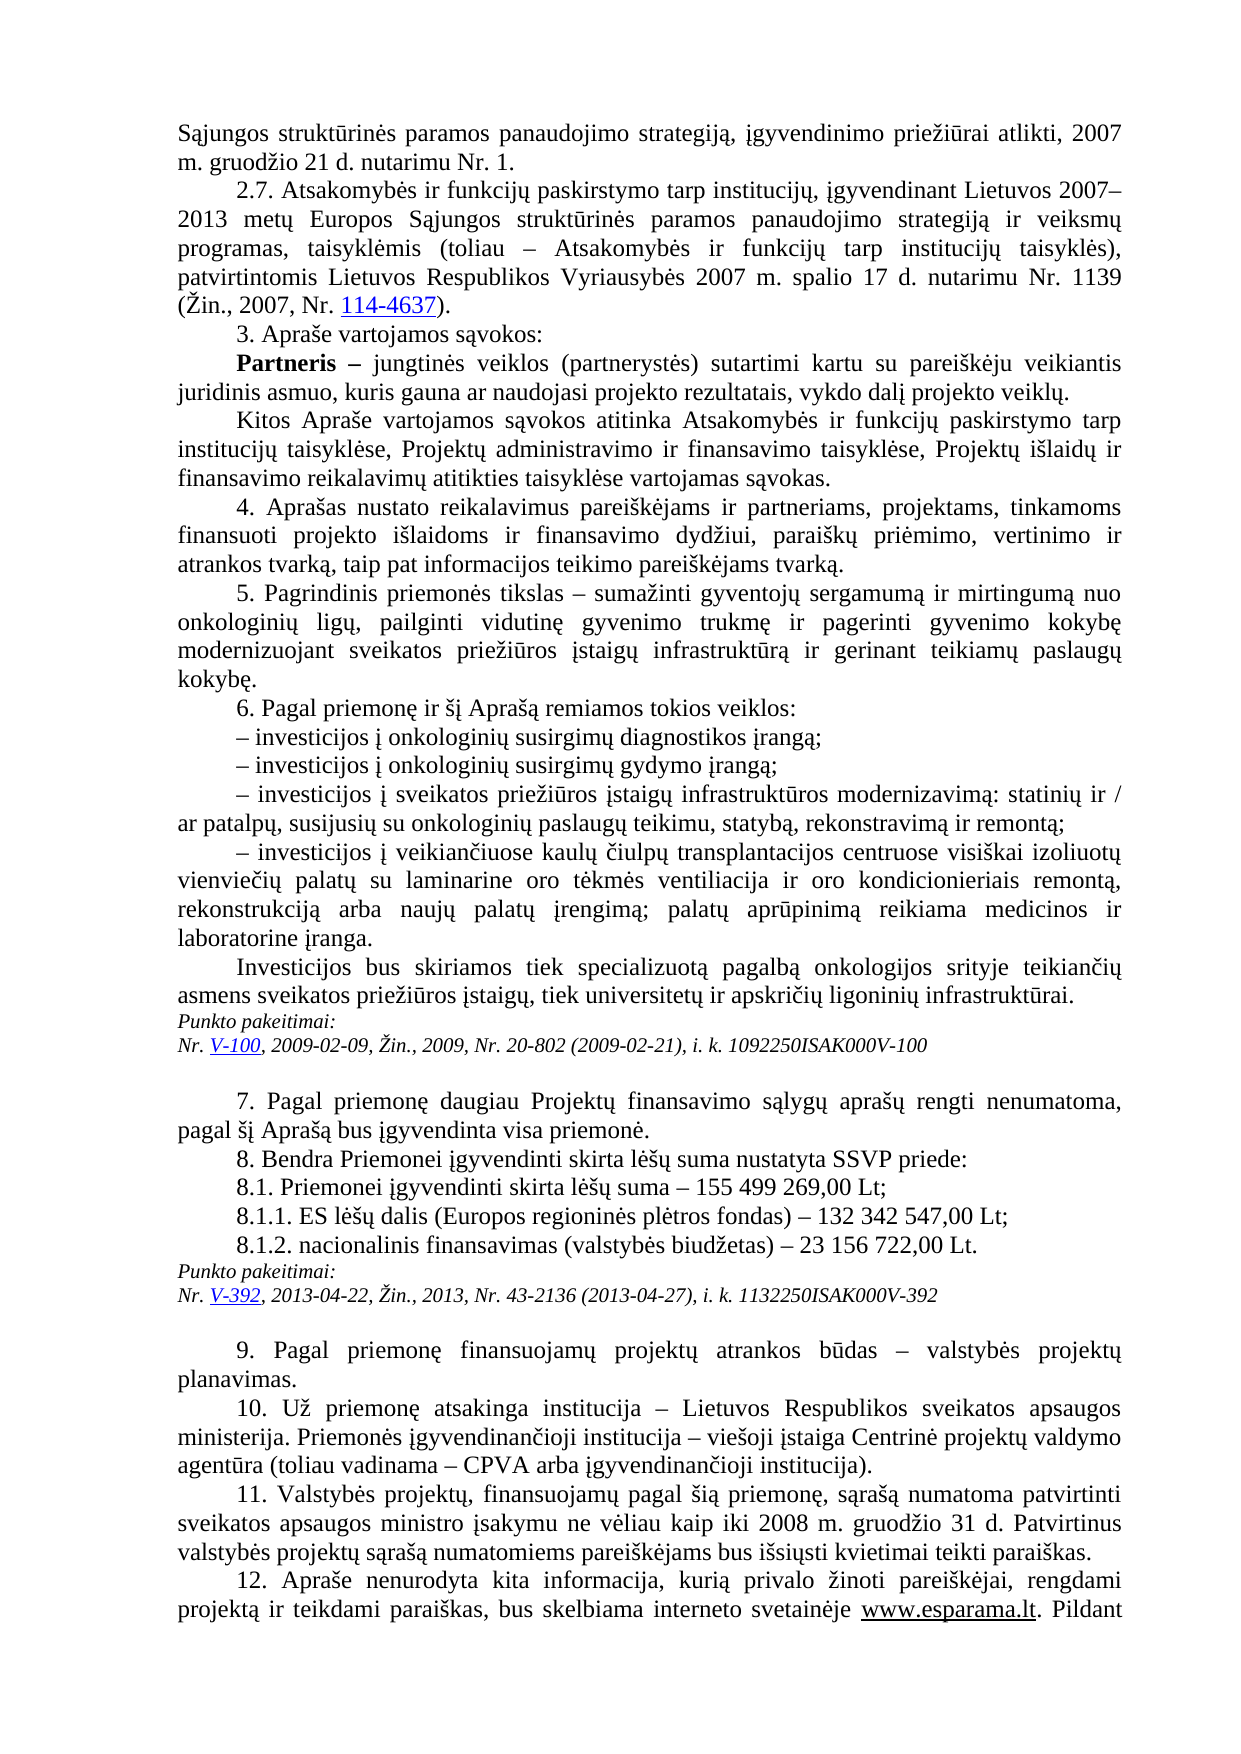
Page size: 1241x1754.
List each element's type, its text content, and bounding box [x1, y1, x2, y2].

text – investicijos į onkologinių susirgimų gydymo įrangą; [177, 751, 1122, 779]
text 6. Pagal priemonę ir šį Aprašą remiamos tokios veiklos: [177, 693, 1122, 722]
text 4. Aprašas nustato reikalavimus pareiškėjams ir partneriams, projektams, tinkamoms finansuoti projekto išlaidoms ir finansavimo dydžiui, paraiškų priėmimo, vertinimo ir atrankos tvarką, taip pat informacijos teikimo pareiškėjams tvarką. [177, 492, 1122, 578]
text Punkto pakeitimai: [177, 1259, 1122, 1283]
text – investicijos į onkologinių susirgimų diagnostikos įrangą; [177, 722, 1122, 751]
text – investicijos į veikiančiuose kaulų čiulpų transplantacijos centruose visiškai izoliuotų vienviečių palatų su laminarine oro tėkmės ventiliacija ir oro kondicionieriais remontą, rekonstrukciją arba naujų palatų įrengimą; palatų aprūpinimą reikiama medicinos ir laboratorine įranga. [177, 837, 1122, 952]
text Partneris – jungtinės veiklos (partnerystės) sutartimi kartu su pareiškėju veikiantis juridinis asmuo, kuris gauna ar naudojasi projekto rezultatais, vykdo dalį projekto veiklų. [177, 348, 1122, 406]
text Nr. V-100, 2009-02-09, Žin., 2009, Nr. 20-802 (2009-02-21), i. k. 1092250ISAK000V-100 [177, 1033, 1122, 1057]
text 8.1.1. ES lėšų dalis (Europos regioninės plėtros fondas) – 132 342 547,00 Lt; [177, 1201, 1122, 1230]
text 8.1.2. nacionalinis finansavimas (valstybės biudžetas) – 23 156 722,00 Lt. [177, 1230, 1122, 1259]
text 8. Bendra Priemonei įgyvendinti skirta lėšų suma nustatyta SSVP priede: [177, 1144, 1122, 1172]
text 2.7. Atsakomybės ir funkcijų paskirstymo tarp institucijų, įgyvendinant Lietuvos 2007–2013 metų Europos Sąjungos struktūrinės paramos panaudojimo strategiją ir veiksmų programas, taisyklėmis (toliau – Atsakomybės ir funkcijų tarp institucijų taisyklės), patvirtintomis Lietuvos Respublikos Vyriausybės 2007 m. spalio 17 d. nutarimu Nr. 1139 (Žin., 2007, Nr. 114-4637). [177, 176, 1122, 319]
text 8.1. Priemonei įgyvendinti skirta lėšų suma – 155 499 269,00 Lt; [177, 1172, 1122, 1201]
text 11. Valstybės projektų, finansuojamų pagal šią priemonę, sąrašą numatoma patvirtinti sveikatos apsaugos ministro įsakymu ne vėliau kaip iki 2008 m. gruodžio 31 d. Patvirtinus valstybės projektų sąrašą numatomiems pareiškėjams bus išsiųsti kvietimai teikti paraiškas. [177, 1479, 1122, 1566]
text 10. Už priemonę atsakinga institucija – Lietuvos Respublikos sveikatos apsaugos ministerija. Priemonės įgyvendinančioji institucija – viešoji įstaiga Centrinė projektų valdymo agentūra (toliau vadinama – CPVA arba įgyvendinančioji institucija). [177, 1393, 1122, 1479]
text 5. Pagrindinis priemonės tikslas – sumažinti gyventojų sergamumą ir mirtingumą nuo onkologinių ligų, pailginti vidutinę gyvenimo trukmę ir pagerinti gyvenimo kokybę modernizuojant sveikatos priežiūros įstaigų infrastruktūrą ir gerinant teikiamų paslaugų kokybę. [177, 578, 1122, 693]
text Nr. V-392, 2013-04-22, Žin., 2013, Nr. 43-2136 (2013-04-27), i. k. 1132250ISAK000V-392 [177, 1283, 1122, 1307]
text – investicijos į sveikatos priežiūros įstaigų infrastruktūros modernizavimą: statinių ir / ar patalpų, susijusių su onkologinių paslaugų teikimu, statybą, rekonstravimą ir remontą; [177, 779, 1122, 837]
text 7. Pagal priemonę daugiau Projektų finansavimo sąlygų aprašų rengti nenumatoma, pagal šį Aprašą bus įgyvendinta visa priemonė. [177, 1086, 1122, 1144]
text Investicijos bus skiriamos tiek specializuotą pagalbą onkologijos srityje teikiančių asmens sveikatos priežiūros įstaigų, tiek universitetų ir apskričių ligoninių infrastruktūrai. [177, 952, 1122, 1009]
text 9. Pagal priemonę finansuojamų projektų atrankos būdas – valstybės projektų planavimas. [177, 1336, 1122, 1393]
text 3. Apraše vartojamos sąvokos: [177, 319, 1122, 348]
text 12. Apraše nenurodyta kita informacija, kurią privalo žinoti pareiškėjai, rengdami projektą ir teikdami paraiškas, bus skelbiama interneto svetainėje www.esparama.lt. Pildant [177, 1566, 1122, 1623]
text Kitos Apraše vartojamos sąvokos atitinka Atsakomybės ir funkcijų paskirstymo tarp institucijų taisyklėse, Projektų administravimo ir finansavimo taisyklėse, Projektų išlaidų ir finansavimo reikalavimų atitikties taisyklėse vartojamas sąvokas. [177, 406, 1122, 492]
text Sąjungos struktūrinės paramos panaudojimo strategiją, įgyvendinimo priežiūrai atlikti, 2007 m. gruodžio 21 d. nutarimu Nr. 1. [177, 118, 1122, 176]
text Punkto pakeitimai: [177, 1009, 1122, 1033]
